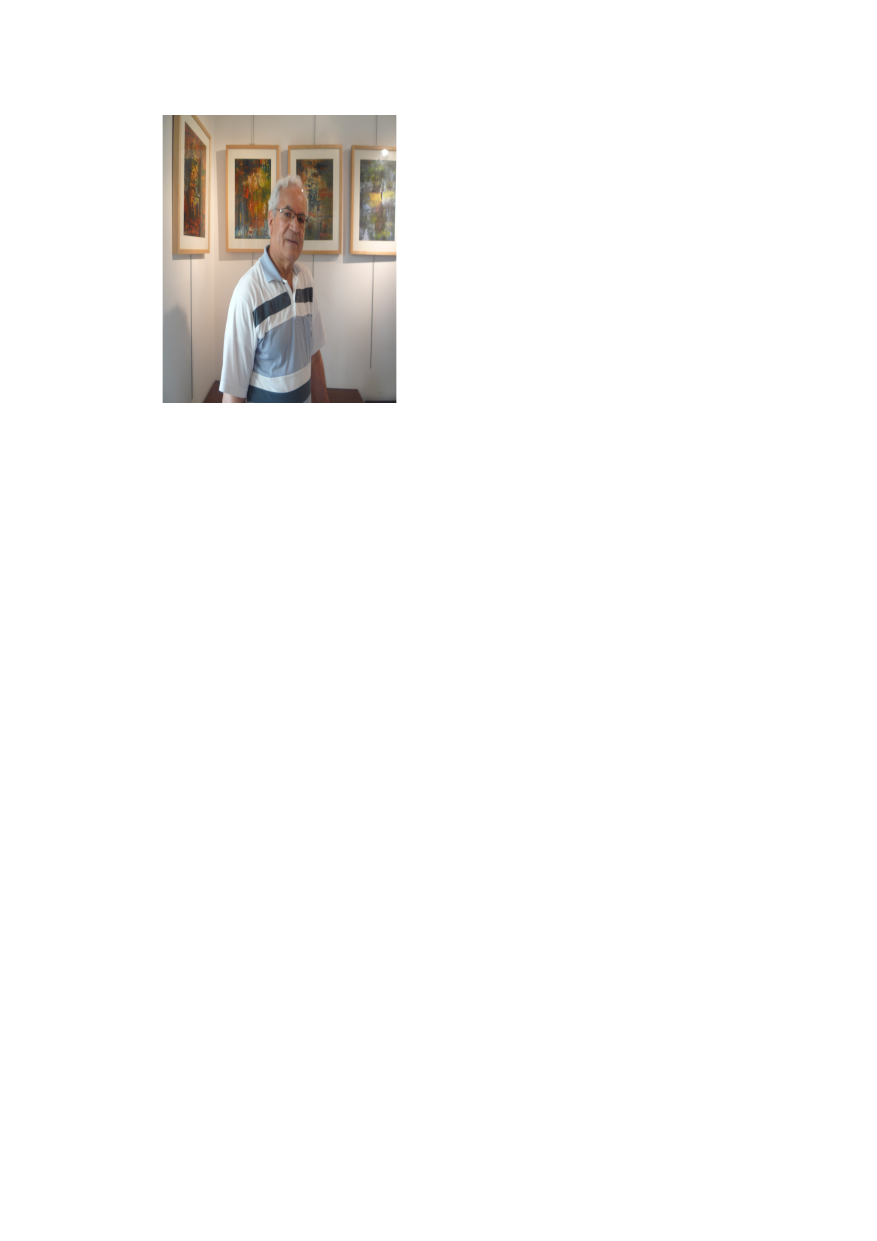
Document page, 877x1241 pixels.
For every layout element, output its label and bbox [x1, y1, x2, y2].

picture [162, 115, 397, 403]
